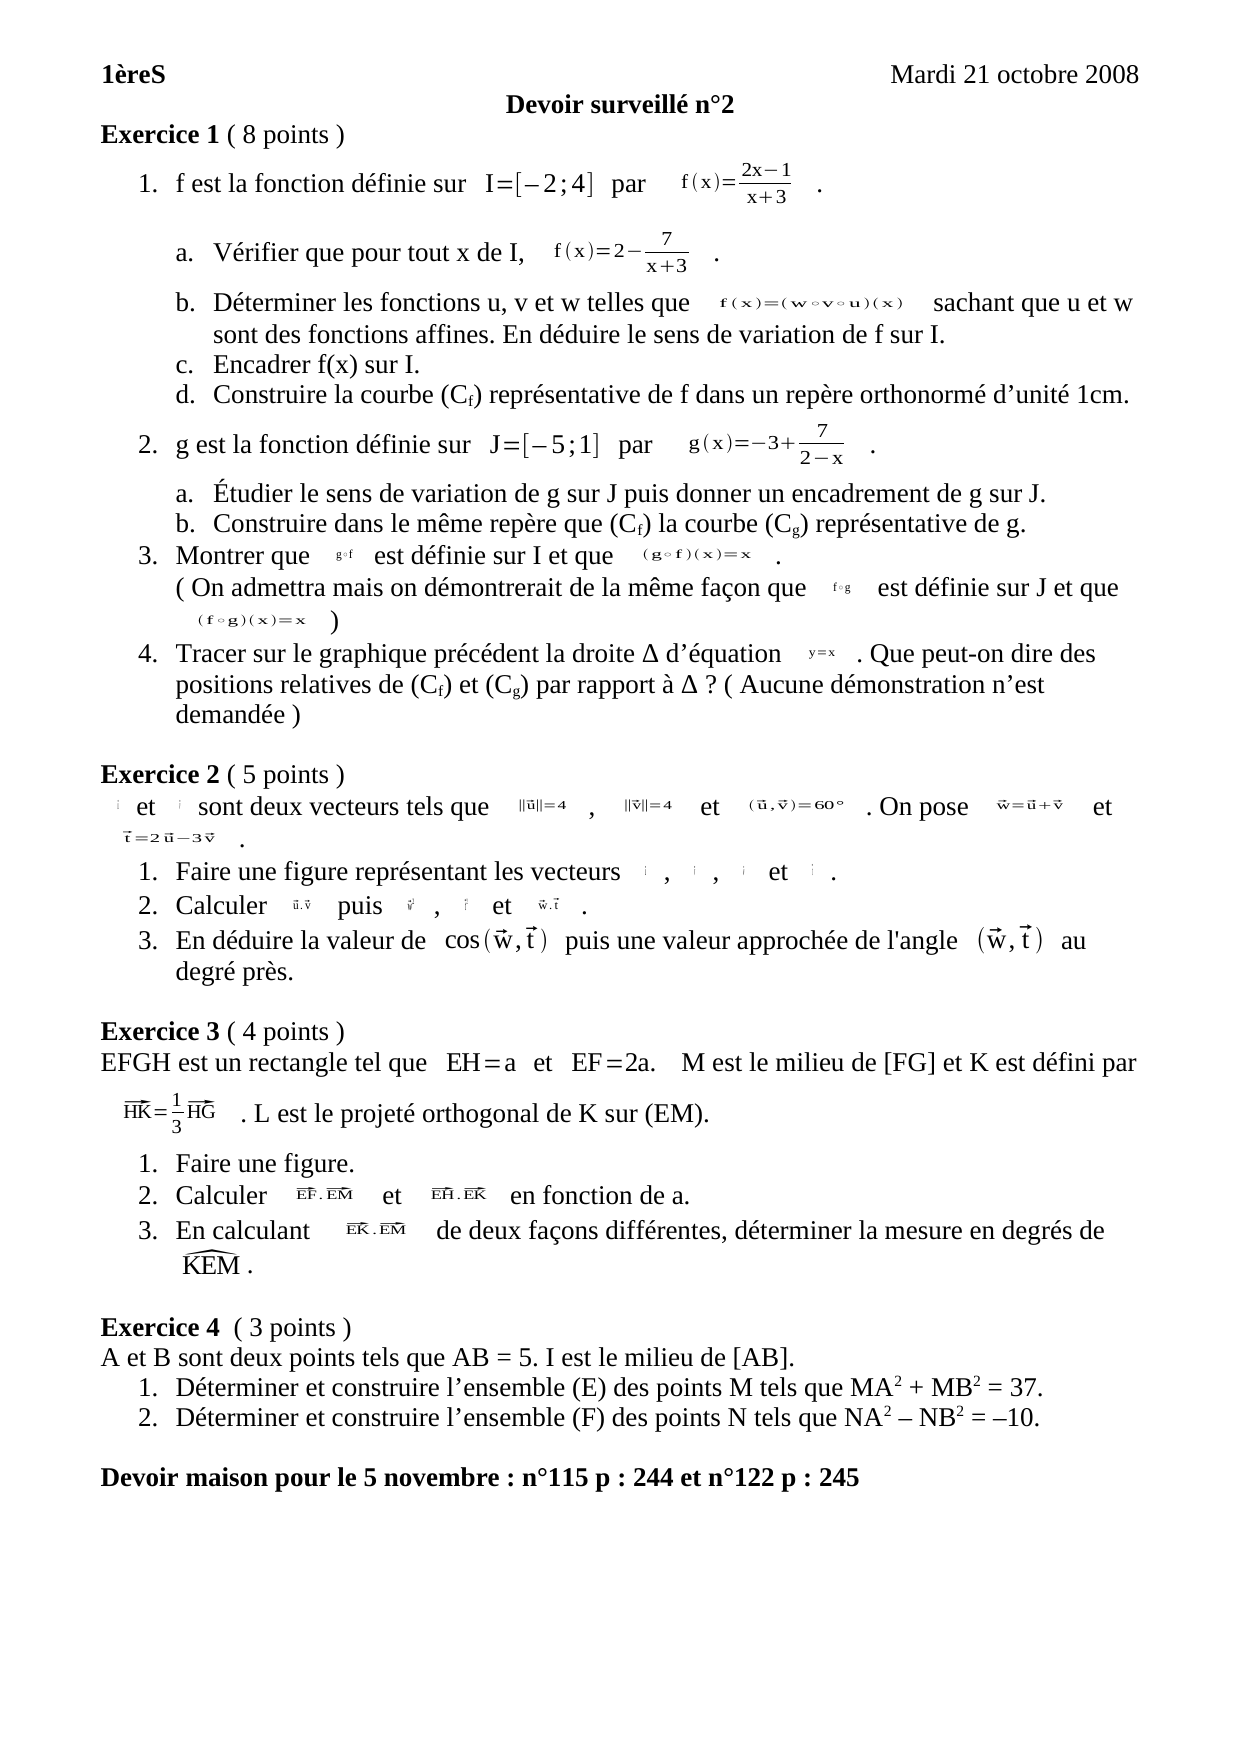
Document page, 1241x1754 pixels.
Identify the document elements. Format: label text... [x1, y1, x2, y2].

subtitle 1èreS Mardi 21 octobre 2008 [100, 59, 1140, 89]
subtitle Devoir surveillé n°2 [100, 89, 1140, 119]
list f est la fonction définie surpar . [138, 149, 1140, 218]
list Déterminer et construire l’ensemble (E) des points M tels que MA2 + MB2 = 37. [138, 1372, 1140, 1402]
text Exercice 1 ( 8 points ) [100, 119, 1140, 149]
text EFGH est un rectangle tel queet M est le milieu de [FG] et K est défini par . L est le projeté orthogonal de K sur (EM). [100, 1046, 1140, 1148]
list Encadrer f(x) sur I. [175, 350, 1140, 380]
list Construire dans le même repère que (Cf) la courbe (Cg) représentative de g. [175, 509, 1140, 539]
list g est la fonction définie surpar . [138, 410, 1140, 479]
list Calculer et en fonction de a. [138, 1178, 1140, 1213]
subtitle Exercice 2 ( 5 points ) [100, 759, 1140, 789]
list En calculant de deux façons différentes, déterminer la mesure en degrés de . [138, 1213, 1140, 1282]
list Calculer puis , et . [138, 888, 1140, 924]
list Vérifier que pour tout x de I, . [175, 218, 1140, 287]
list Faire une figure représentant les vecteurs , , et . [138, 855, 1140, 888]
list Déterminer et construire l’ensemble (F) des points N tels que NA2 – NB2 = –10. [138, 1402, 1140, 1432]
list Construire la courbe (Cf) représentative de f dans un repère orthonormé d’unité 1cm. [175, 380, 1140, 410]
list Tracer sur le graphique précédent la droite Δ d’équation . Que peut-on dire des positions relatives de (Cf) et (Cg) par rapport à Δ ? ( Aucune démonstration n’est demandée ) [138, 637, 1140, 729]
text Exercice 4 ( 3 points ) [100, 1312, 1140, 1342]
list Faire une figure. [138, 1148, 1140, 1178]
text Devoir maison pour le 5 novembre : n°115 p : 244 et n°122 p : 245 [100, 1432, 1140, 1492]
list Déterminer les fonctions u, v et w telles que sachant que u et w sont des fonctions affines. En déduire le sens de variation de f sur I. [175, 287, 1140, 350]
text et sont deux vecteurs tels que , et . On pose et . [100, 789, 1140, 855]
list Étudier le sens de variation de g sur J puis donner un encadrement de g sur J. [175, 479, 1140, 509]
list En déduire la valeur depuis une valeur approchée de l'angleau degré près. [138, 924, 1140, 986]
list Montrer que est définie sur I et que . ( On admettra mais on démontrerait de la même façon que est définie sur J et que ) [138, 539, 1140, 637]
text A et B sont deux points tels que AB = 5. I est le milieu de [AB]. [100, 1342, 1140, 1372]
text Exercice 3 ( 4 points ) [100, 986, 1140, 1046]
